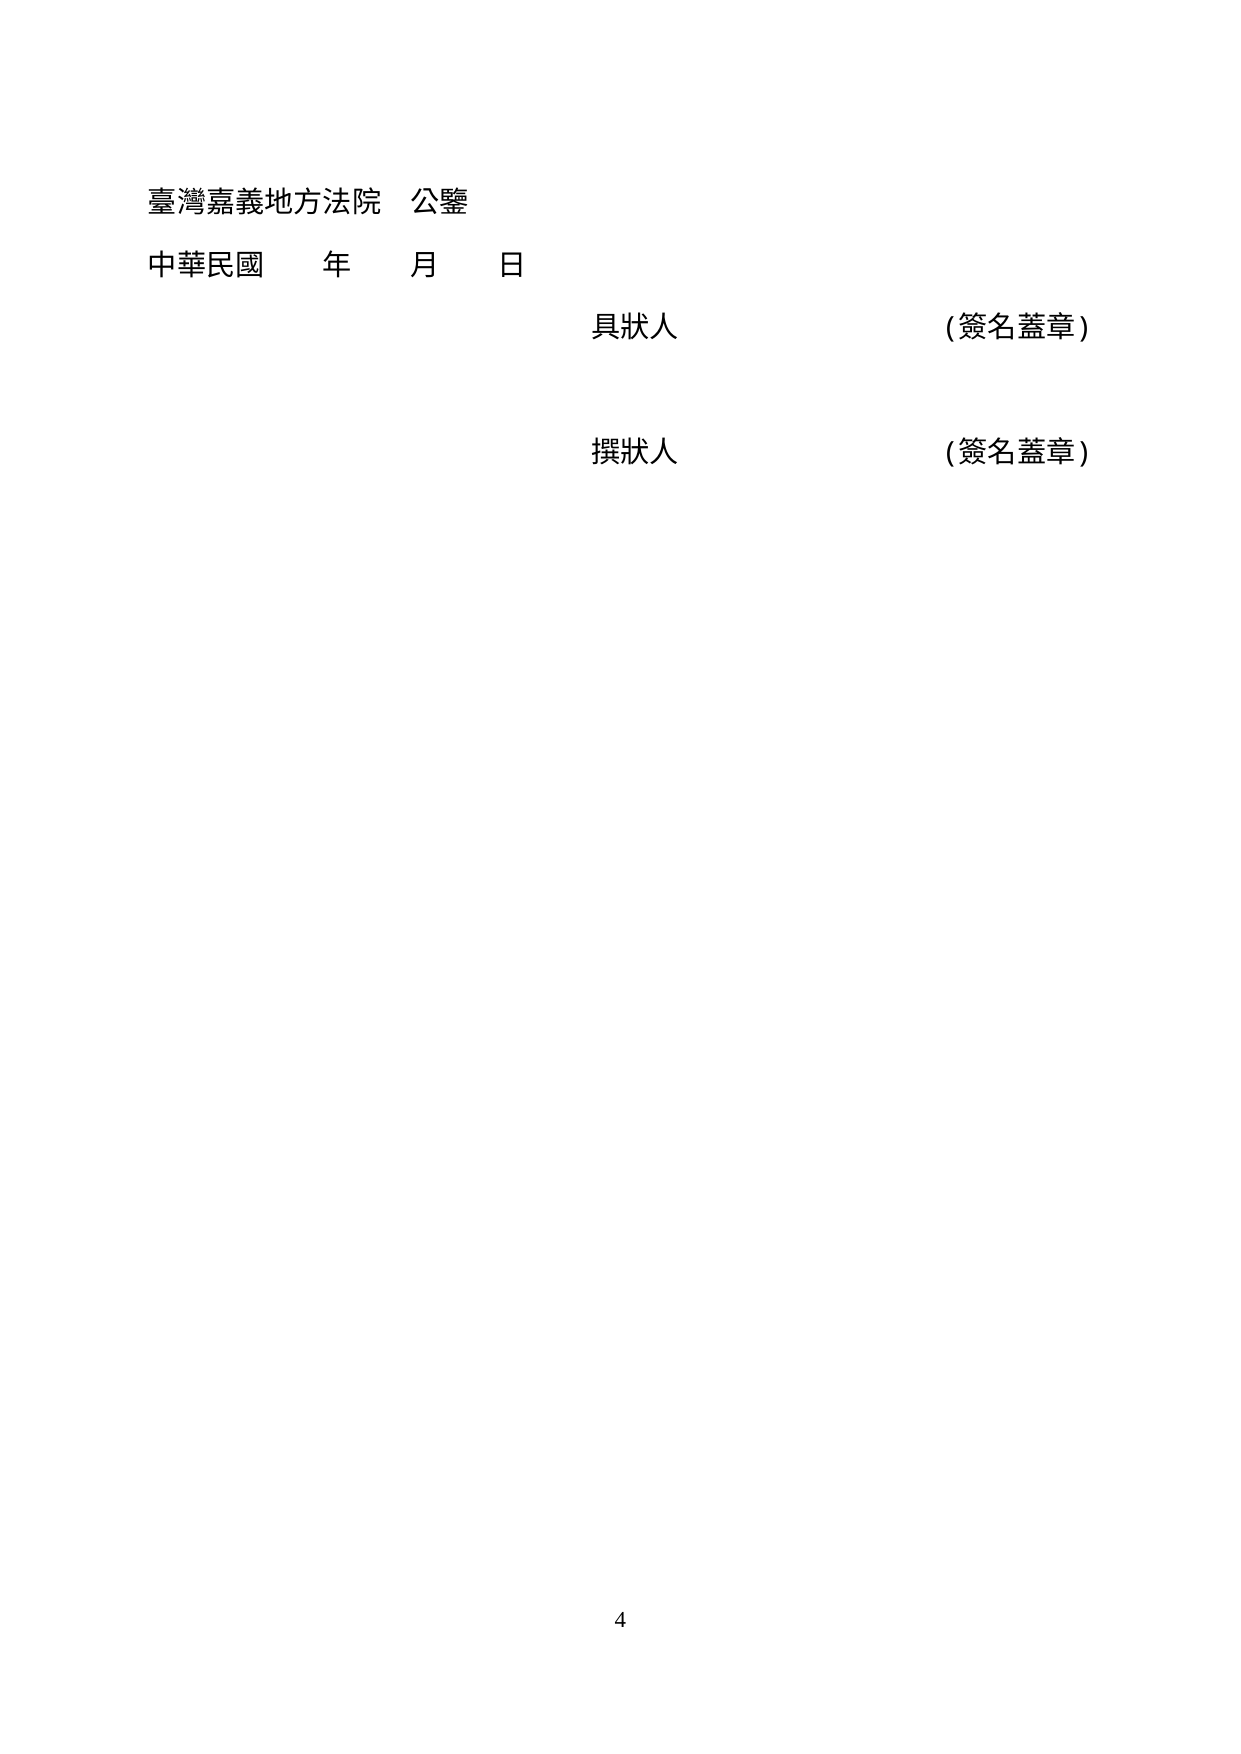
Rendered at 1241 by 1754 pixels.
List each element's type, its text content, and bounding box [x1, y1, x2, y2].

text 中華民國 年 月 日 [148, 221, 1092, 283]
text 臺灣嘉義地方法院 公鑒 [148, 158, 1092, 221]
text 撰狀人 (簽名蓋章) [148, 408, 1092, 471]
text 具狀人 (簽名蓋章) [148, 283, 1092, 346]
